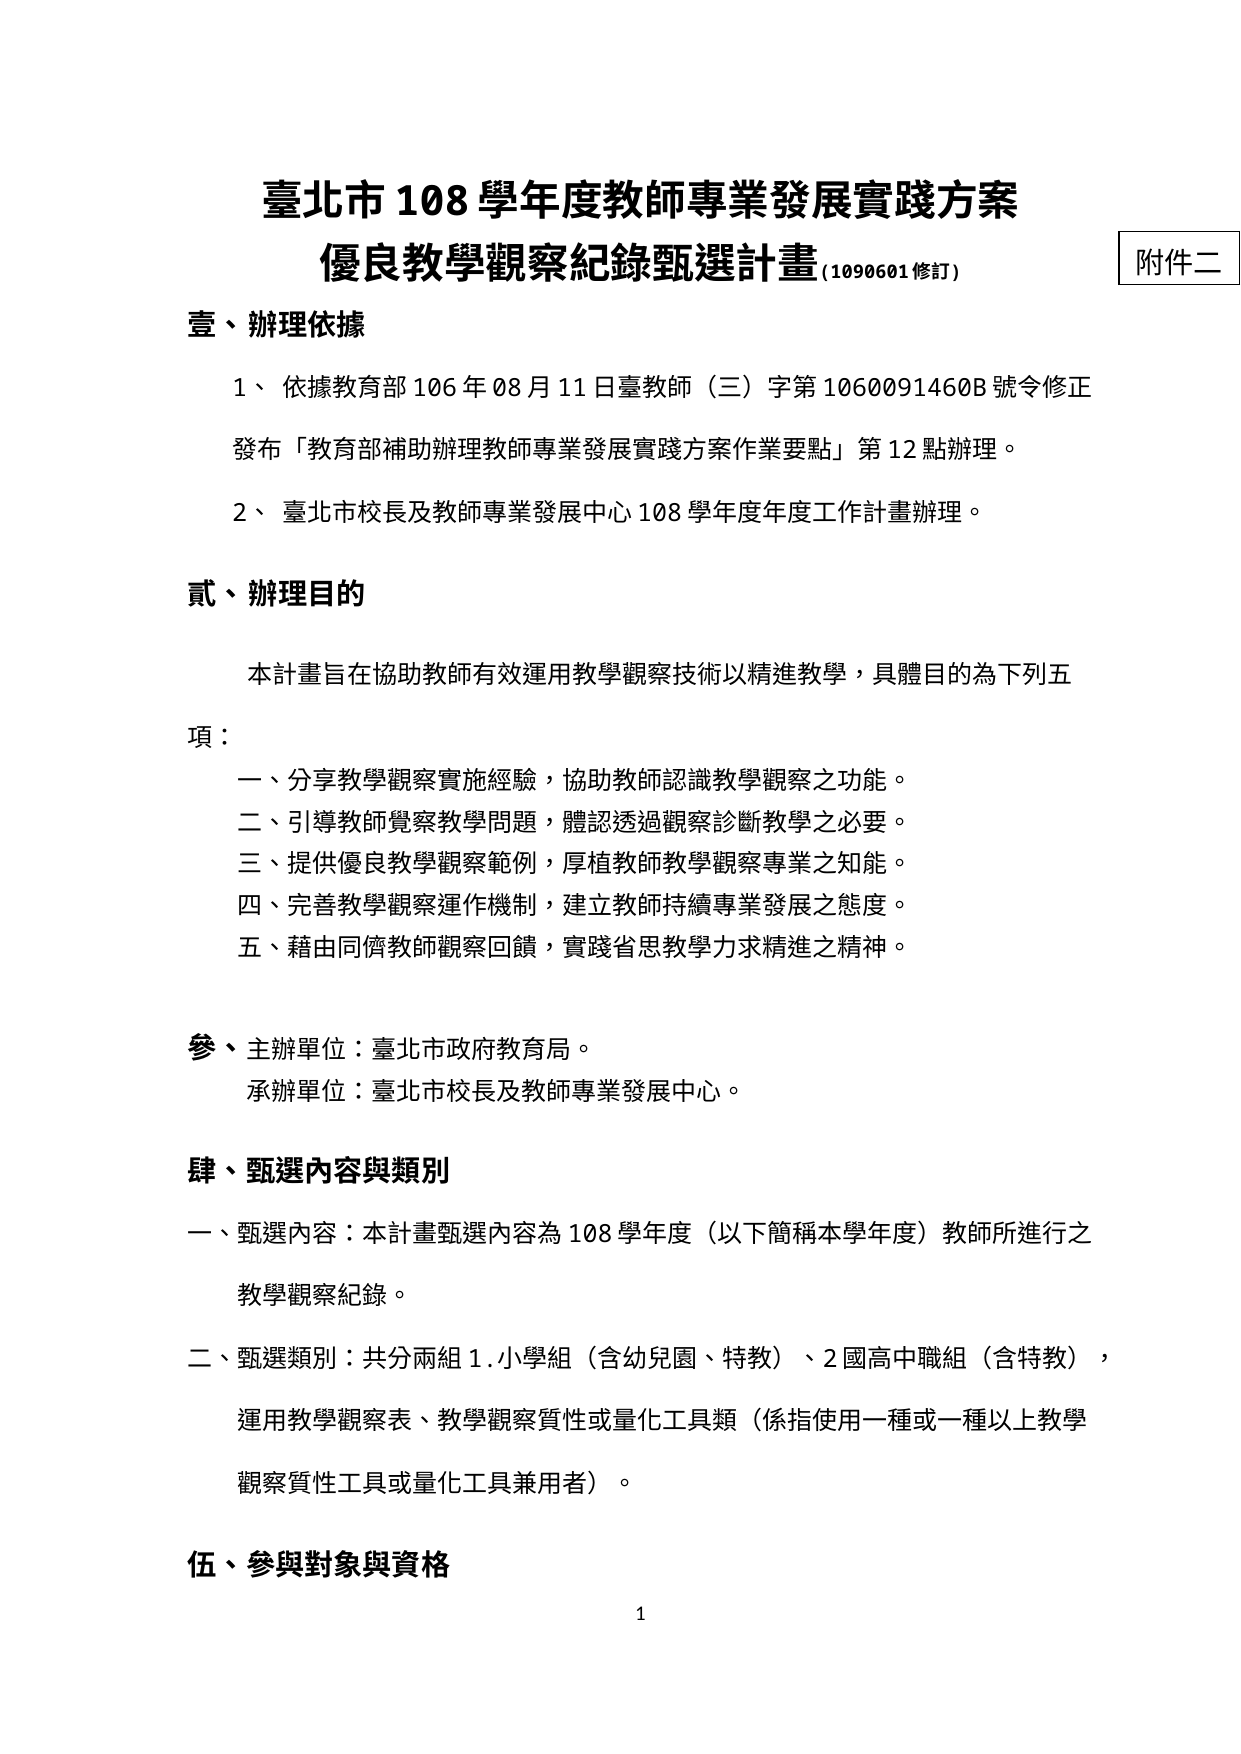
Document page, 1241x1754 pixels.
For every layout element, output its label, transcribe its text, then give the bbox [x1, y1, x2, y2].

list 辦理依據 [187, 281, 1093, 344]
text [1120, 232, 1239, 284]
text 一、甄選內容：本計畫甄選內容為108學年度（以下簡稱本學年度）教師所進行之教學觀察紀錄。 [187, 1189, 1093, 1314]
list 辦理目的 [187, 550, 1093, 612]
text 三、提供優良教學觀察範例，厚植教師教學觀察專業之知能。 [237, 839, 1093, 881]
text 一、分享教學觀察實施經驗，協助教師認識教學觀察之功能。 [237, 756, 1093, 798]
text 臺北市108學年度教師專業發展實踐方案 優良教學觀察紀錄甄選計畫(1090601修訂) [187, 156, 1093, 281]
text 四、完善教學觀察運作機制，建立教師持續專業發展之態度。 [237, 881, 1093, 923]
list 依據教育部106年08月11日臺教師（三）字第1060091460B號令修正發布「教育部補助辦理教師專業發展實踐方案作業要點」第12點辦理。 [232, 344, 1093, 469]
text 伍、參與對象與資格 [187, 1521, 1093, 1583]
text 五、藉由同儕教師觀察回饋，實踐省思教學力求精進之精神。 [237, 923, 1093, 964]
text 本計畫旨在協助教師有效運用教學觀察技術以精進教學，具體目的為下列五項： [187, 631, 1093, 756]
list 臺北市校長及教師專業發展中心108學年度年度工作計畫辦理。 [232, 469, 1093, 531]
text 肆、甄選內容與類別 [187, 1127, 1093, 1189]
text 二、引導教師覺察教學問題，體認透過觀察診斷教學之必要。 [237, 798, 1093, 839]
text 二、甄選類別：共分兩組1.小學組（含幼兒園、特教）、2國高中職組（含特教），運用教學觀察表、教學觀察質性或量化工具類（係指使用一種或一種以上教學觀察質性工具或量化工具兼用者）。 [187, 1314, 1093, 1502]
text 附件二 [1135, 240, 1223, 276]
text 參、主辦單位：臺北市政府教育局。 承辦單位：臺北市校長及教師專業發展中心。 [187, 1025, 1093, 1108]
